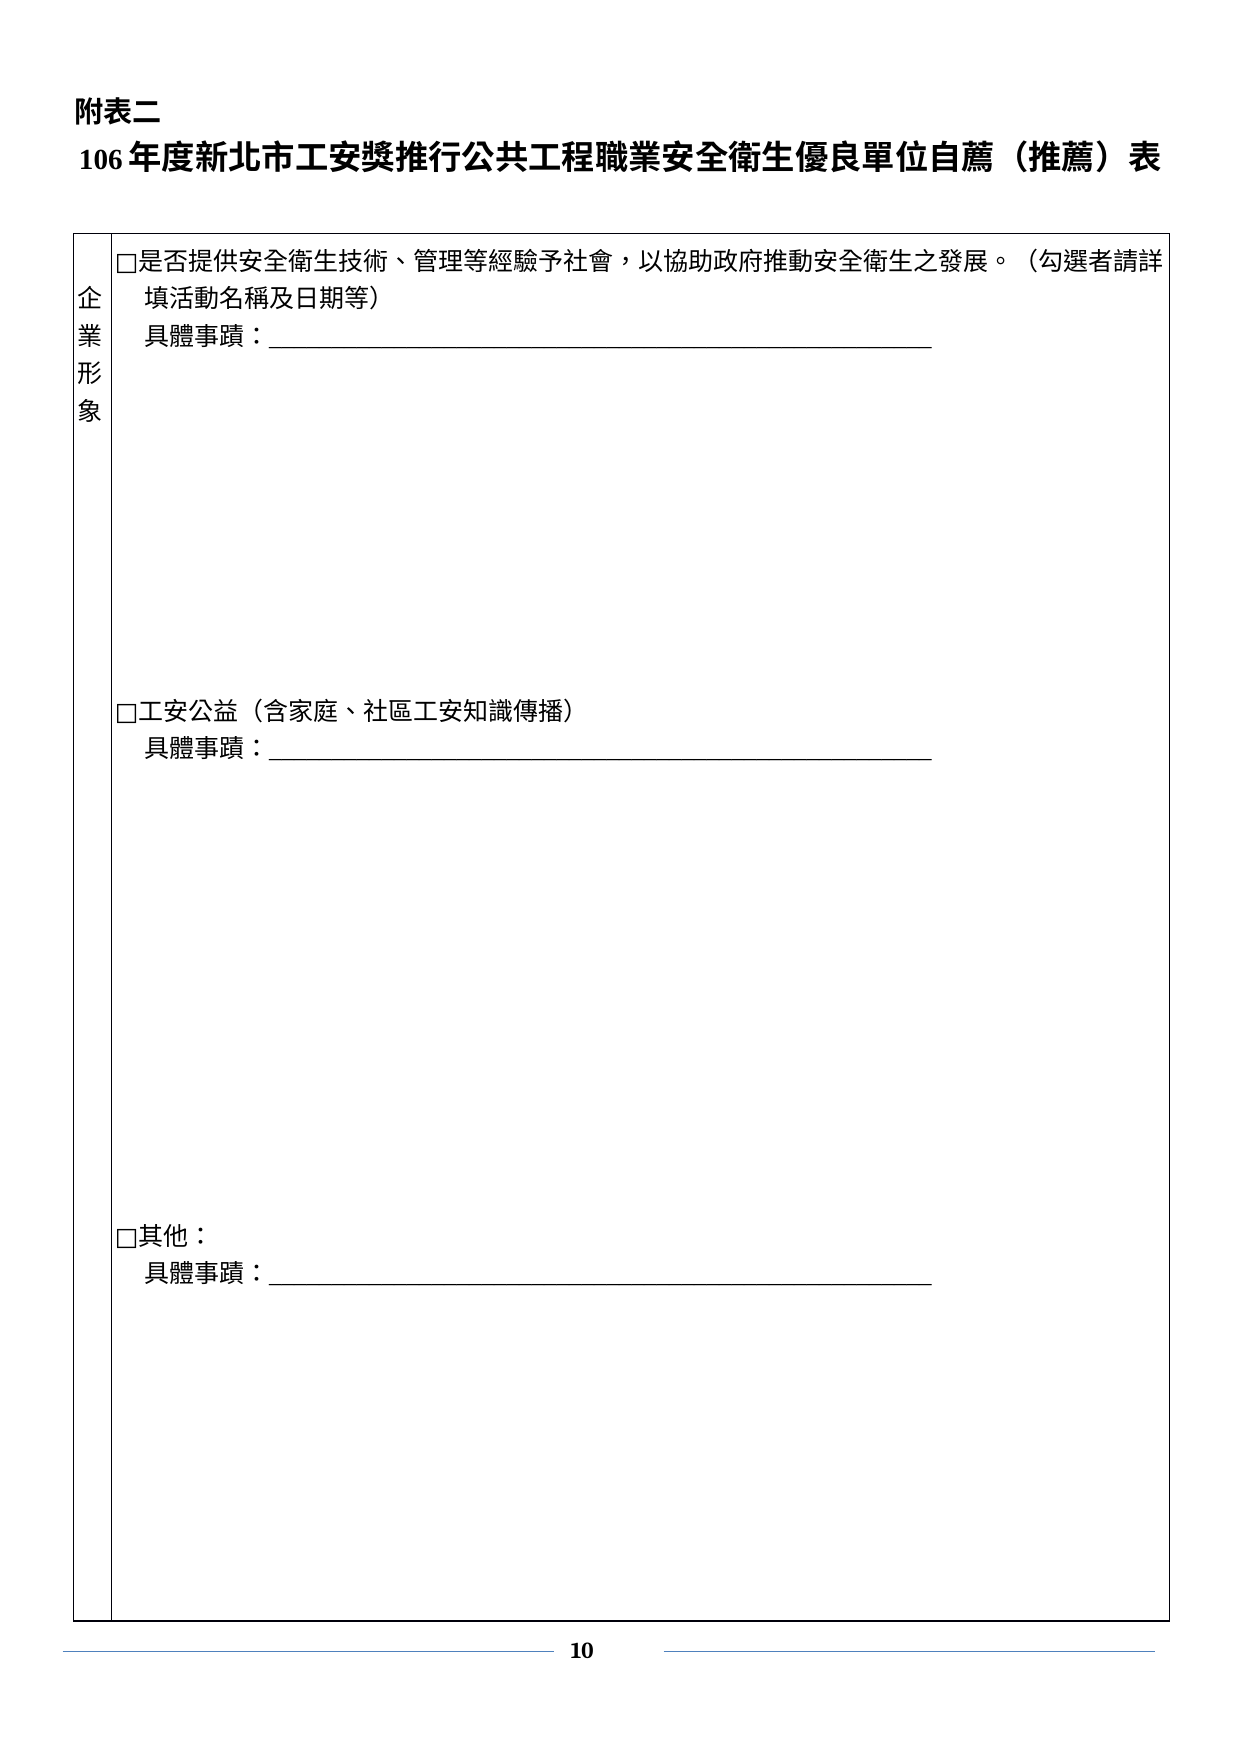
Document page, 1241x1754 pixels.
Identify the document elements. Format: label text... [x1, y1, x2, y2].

table_header 企 業 形 象 [74, 234, 111, 1619]
table_header □是否提供安全衛生技術、管理等經驗予社會，以協助政府推動安全衛生之發展。（勾選者請詳填活動名稱及日期等） 具體事蹟：_____________________________________________________ □工安公益（含家庭、社區工安知識傳播） 具體事蹟：_____________________________________________________ □其他： 具體事蹟：_____________________________________________________ [112, 234, 1169, 1619]
